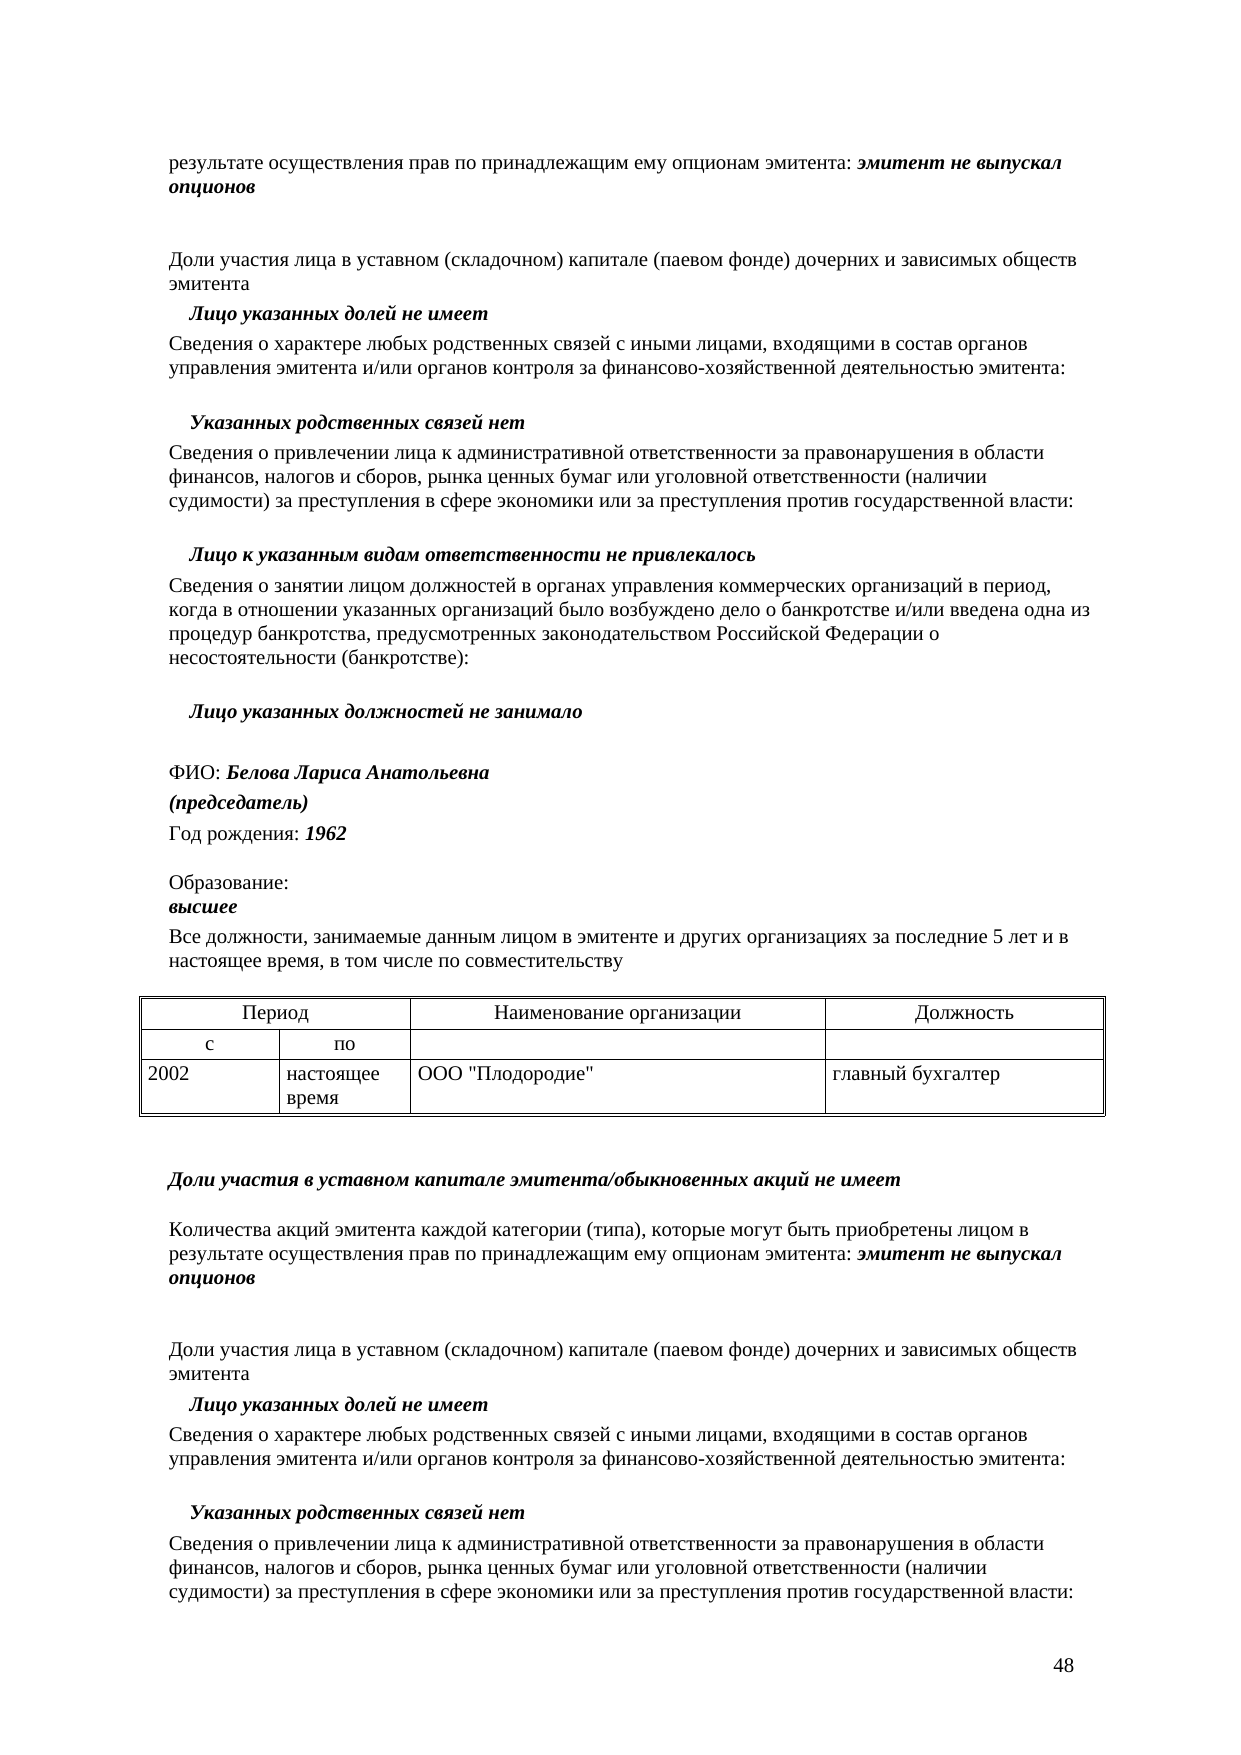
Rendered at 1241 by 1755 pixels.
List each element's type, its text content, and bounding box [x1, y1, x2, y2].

subtitle Доли участия лица в уставном (складочном) капитале (паевом фонде) дочерних и зависимых обществ эмитента [168, 1337, 1093, 1385]
text ФИО: Белова Лариса Анатольевна [168, 760, 1093, 784]
text Сведения о привлечении лица к административной ответственности за правонарушения в области финансов, налогов и сборов, рынка ценных бумаг или уголовной ответственности (наличии судимости) за преступления в сфере экономики или за преступления против государственной власти: [168, 1531, 1093, 1603]
text Лицо указанных долей не имеет [189, 1392, 1093, 1416]
text Образование: высшее [168, 870, 1093, 918]
table_cell по [280, 1030, 410, 1059]
text Лицо указанных долей не имеет [189, 301, 1093, 325]
text Сведения о привлечении лица к административной ответственности за правонарушения в области финансов, налогов и сборов, рынка ценных бумаг или уголовной ответственности (наличии судимости) за преступления в сфере экономики или за преступления против государственной власти: [168, 440, 1093, 536]
text Лицо указанных должностей не занимало [189, 699, 1093, 723]
table_header Наименование организации [411, 999, 825, 1028]
text результате осуществления прав по принадлежащим ему опционам эмитента: эмитент не выпускал опционов [168, 150, 1093, 198]
table_cell главный бухгалтер [826, 1060, 1103, 1113]
table_cell [411, 1030, 825, 1059]
text Год рождения: 1962 [168, 821, 1093, 844]
text Сведения о характере любых родственных связей с иными лицами, входящими в состав органов управления эмитента и/или органов контроля за финансово-хозяйственной деятельностью эмитента: [168, 1422, 1093, 1494]
table_cell настоящее время [280, 1060, 410, 1113]
text Сведения о характере любых родственных связей с иными лицами, входящими в состав органов управления эмитента и/или органов контроля за финансово-хозяйственной деятельностью эмитента: [168, 331, 1093, 403]
table_cell 2002 [142, 1060, 279, 1113]
subtitle Доли участия лица в уставном (складочном) капитале (паевом фонде) дочерних и зависимых обществ эмитента [168, 246, 1093, 294]
text Лицо к указанным видам ответственности не привлекалось [189, 542, 1093, 566]
table_cell с [142, 1030, 279, 1059]
text Все должности, занимаемые данным лицом в эмитенте и других организациях за последние 5 лет и в настоящее время, в том числе по совместительству [168, 924, 1093, 972]
table_header Период [142, 999, 410, 1028]
text Количества акций эмитента каждой категории (типа), которые могут быть приобретены лицом в результате осуществления прав по принадлежащим ему опционам эмитента: эмитент не выпускал опционов [168, 1217, 1093, 1289]
text Сведения о занятии лицом должностей в органах управления коммерческих организаций в период, когда в отношении указанных организаций было возбуждено дело о банкротстве и/или введена одна из процедур банкротства, предусмотренных законодательством Российской Федерации о несостоятельности (банкротстве): [168, 573, 1093, 693]
text Доли участия в уставном капитале эмитента/обыкновенных акций не имеет [168, 1167, 1093, 1191]
text (председатель) [168, 790, 1093, 814]
text Указанных родственных связей нет [189, 409, 1093, 434]
table_header Должность [826, 999, 1103, 1028]
text Указанных родственных связей нет [189, 1500, 1093, 1524]
table_cell ООО "Плодородие" [411, 1060, 825, 1113]
table_cell [826, 1030, 1103, 1059]
